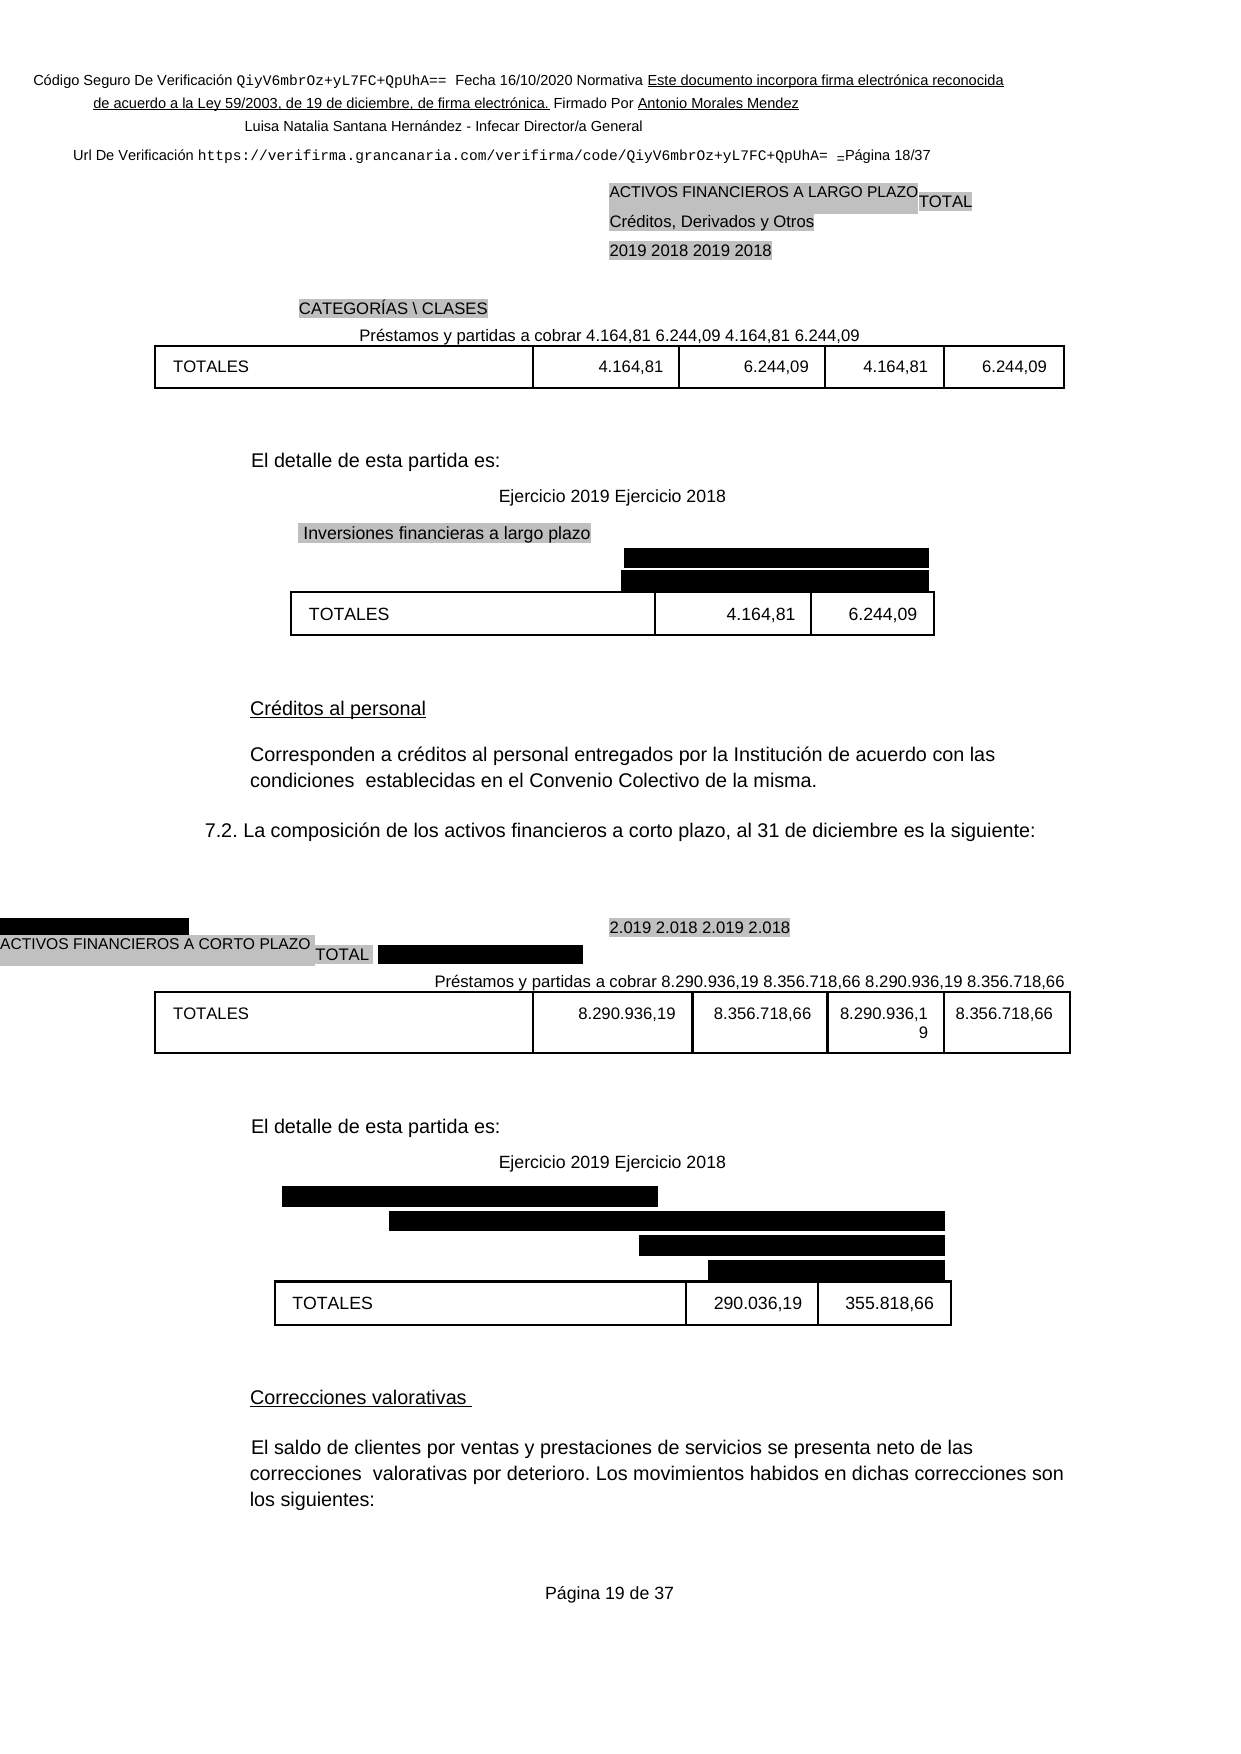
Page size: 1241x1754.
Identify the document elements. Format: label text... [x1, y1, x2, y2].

table_header 6.244,09 [812, 593, 933, 634]
text CATEGORÍAS \ CLASES [0, 185, 609, 318]
text ACTIVOS FINANCIEROS A LARGO PLAZOTOTAL Créditos, Derivados y Otros [609, 185, 1219, 231]
text Préstamos y partidas a cobrar 4.164,81 6.244,09 4.164,81 6.244,09 [0, 325, 1219, 344]
text Clientes por ventas y prestaciones de servicios 158.505,61 238.581,85 [0, 1211, 945, 1231]
text Créditos al personal [250, 697, 1219, 719]
text ACTIVOS FINANCIEROS A CORTO PLAZO TOTAL Créditos, Derivados y Otros [0, 937, 609, 966]
text El detalle de esta partida es: [251, 1115, 1219, 1137]
table_header 4.164,81 [534, 347, 678, 387]
table_header 8.356.718,66 [945, 993, 1069, 1052]
text [1129, 117, 1219, 134]
text Luisa Natalia Santana Hernández - Infecar Director/a General [244, 117, 1009, 134]
text Ejercicio 2019 Ejercicio 2018 [0, 1151, 1219, 1172]
text Inversiones financieras a largo plazo [298, 522, 1219, 543]
text Ejercicio 2019 Ejercicio 2018 [0, 486, 1219, 506]
table_header TOTALES [292, 593, 654, 634]
table_header 8.290.936,19 [829, 993, 943, 1052]
table_header 355.818,66 [819, 1283, 950, 1324]
text Página 19 de 37 [0, 1583, 674, 1603]
table_header 6.244,09 [945, 347, 1063, 387]
text El saldo de clientes por ventas y prestaciones de servicios se presenta neto de las correcciones valorativas por deterioro. Los movimientos habidos en dichas correcciones son los siguientes: [249, 1436, 1073, 1511]
text Deudores comerciales y otras cuentas a cobrar [282, 1186, 1219, 1207]
picture [0, 185, 287, 315]
table_header 4.164,81 [656, 593, 810, 634]
table_header 290.036,19 [687, 1283, 817, 1324]
text Corresponden a créditos al personal entregados por la Institución de acuerdo con las condiciones establecidas en el Convenio Colectivo de la misma. [250, 743, 1073, 792]
table_header TOTALES [156, 993, 532, 1052]
table_header TOTALES [276, 1283, 685, 1324]
text Préstamos y partidas a cobrar 8.290.936,19 8.356.718,66 8.290.936,19 8.356.718,66 [0, 972, 1064, 991]
text Url De Verificación https://verifirma.grancanaria.com/verifirma/code/QiyV6mbrOz+yL7FC+QpUhA= =Página 18/37 [73, 140, 1009, 167]
table_header TOTALES [156, 347, 532, 387]
text Fianzas constituidas 1.352,31 1.352,31 [0, 570, 929, 591]
text 7.2. La composición de los activos financieros a corto plazo, al 31 de diciembre es la siguiente: [0, 819, 1036, 842]
table_header 6.244,09 [680, 347, 824, 387]
text Deudores varios 106.791,56 92.702,97 [0, 1235, 945, 1256]
text Correcciones valorativas [250, 1386, 1219, 1409]
text El detalle de esta partida es: [251, 449, 1219, 472]
text Código Seguro De Verificación QiyV6mbrOz+yL7FC+QpUhA== Fecha 16/10/2020 Normativa Este documento incorpora firma electrónica reconocida de acuerdo a la Ley 59/2003, de 19 de diciembre, de firma electrónica. Firmado Por Antonio Morales Mendez [33, 71, 1009, 111]
picture [1009, 66, 1129, 186]
text Personal 24.739,02 24.533,84 [0, 1260, 945, 1280]
text 2.019 2.018 2.019 2.018 [609, 918, 1219, 937]
text Créditos al personal 2.812,50 4.891,78 [0, 548, 929, 568]
table_header 8.290.936,19 [534, 993, 691, 1052]
text 2019 2018 2019 2018 [609, 241, 1219, 260]
text CATEGORÍAS \ CLASES [0, 918, 609, 937]
table_header 8.356.718,66 [694, 993, 826, 1052]
table_header 4.164,81 [826, 347, 943, 387]
